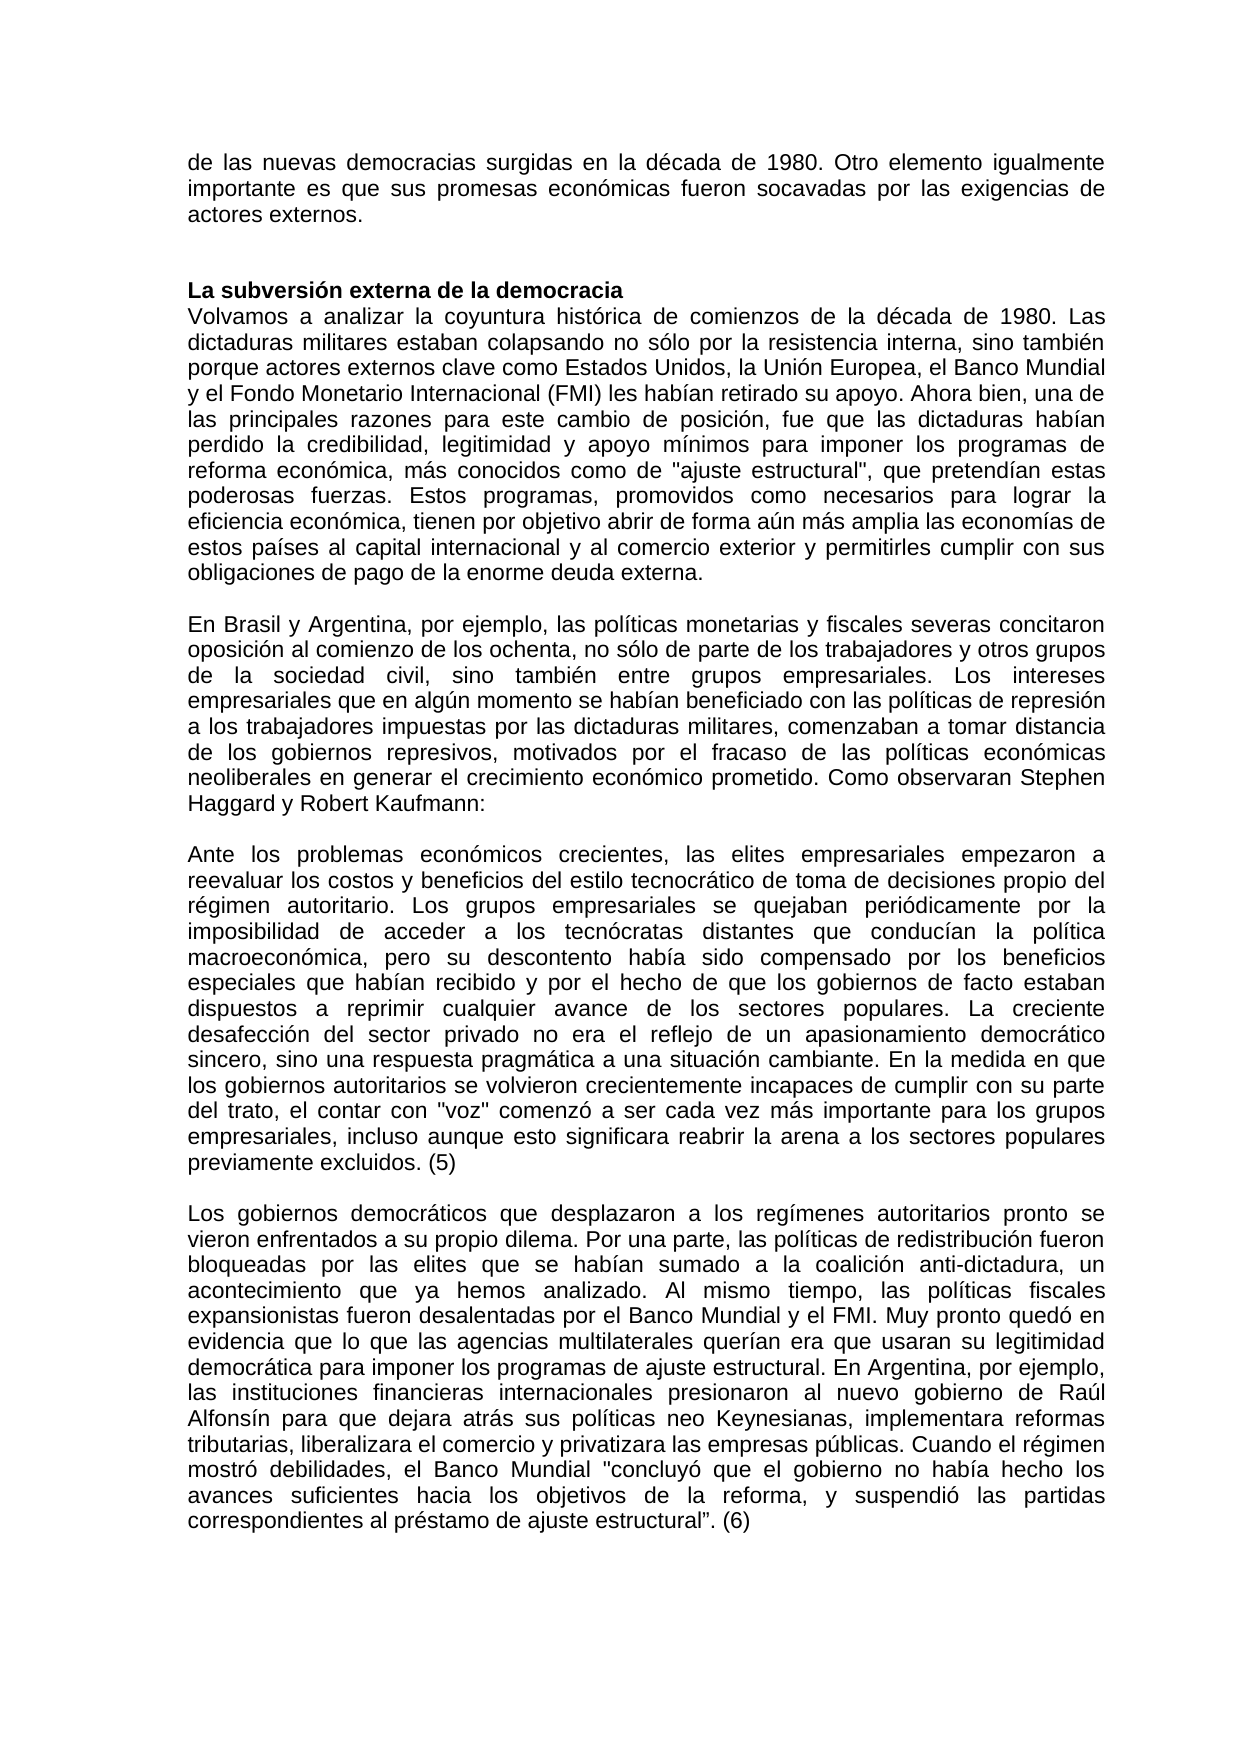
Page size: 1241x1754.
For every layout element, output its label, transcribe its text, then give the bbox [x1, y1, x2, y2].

text Ante los problemas económicos crecientes, las elites empresariales empezaron a reevaluar los costos y beneficios del estilo tecnocrático de toma de decisiones propio del régimen autoritario. Los grupos empresariales se quejaban periódicamente por la imposibilidad de acceder a los tecnócratas distantes que conducían la política macroeconómica, pero su descontento había sido compensado por los beneficios especiales que habían recibido y por el hecho de que los gobiernos de facto estaban dispuestos a reprimir cualquier avance de los sectores populares. La creciente desafección del sector privado no era el reflejo de un apasionamiento democrático sincero, sino una respuesta pragmática a una situación cambiante. En la medida en que los gobiernos autoritarios se volvieron crecientemente incapaces de cumplir con su parte del trato, el contar con "voz" comenzó a ser cada vez más importante para los grupos empresariales, incluso aunque esto significara reabrir la arena a los sectores populares previamente excluidos. (5) [187, 842, 1106, 1175]
text Los gobiernos democráticos que desplazaron a los regímenes autoritarios pronto se vieron enfrentados a su propio dilema. Por una parte, las políticas de redistribución fueron bloqueadas por las elites que se habían sumado a la coalición anti-dictadura, un acontecimiento que ya hemos analizado. Al mismo tiempo, las políticas fiscales expansionistas fueron desalentadas por el Banco Mundial y el FMI. Muy pronto quedó en evidencia que lo que las agencias multilaterales querían era que usaran su legitimidad democrática para imponer los programas de ajuste estructural. En Argentina, por ejemplo, las instituciones financieras internacionales presionaron al nuevo gobierno de Raúl Alfonsín para que dejara atrás sus políticas neo Keynesianas, implementara reformas tributarias, liberalizara el comercio y privatizara las empresas públicas. Cuando el régimen mostró debilidades, el Banco Mundial "concluyó que el gobierno no había hecho los avances suficientes hacia los objetivos de la reforma, y suspendió las partidas correspondientes al préstamo de ajuste estructural”. (6) [187, 1201, 1106, 1534]
text de las nuevas democracias surgidas en la década de 1980. Otro elemento igualmente importante es que sus promesas económicas fueron socavadas por las exigencias de actores externos. [187, 150, 1106, 227]
text Volvamos a analizar la coyuntura histórica de comienzos de la década de 1980. Las dictaduras militares estaban colapsando no sólo por la resistencia interna, sino también porque actores externos clave como Estados Unidos, la Unión Europea, el Banco Mundial y el Fondo Monetario Internacional (FMI) les habían retirado su apoyo. Ahora bien, una de las principales razones para este cambio de posición, fue que las dictaduras habían perdido la credibilidad, legitimidad y apoyo mínimos para imponer los programas de reforma económica, más conocidos como de "ajuste estructural", que pretendían estas poderosas fuerzas. Estos programas, promovidos como necesarios para lograr la eficiencia económica, tienen por objetivo abrir de forma aún más amplia las economías de estos países al capital internacional y al comercio exterior y permitirles cumplir con sus obligaciones de pago de la enorme deuda externa. [187, 304, 1106, 586]
text En Brasil y Argentina, por ejemplo, las políticas monetarias y fiscales severas concitaron oposición al comienzo de los ochenta, no sólo de parte de los trabajadores y otros grupos de la sociedad civil, sino también entre grupos empresariales. Los intereses empresariales que en algún momento se habían beneficiado con las políticas de represión a los trabajadores impuestas por las dictaduras militares, comenzaban a tomar distancia de los gobiernos represivos, motivados por el fracaso de las políticas económicas neoliberales en generar el crecimiento económico prometido. Como observaran Stephen Haggard y Robert Kaufmann: [187, 611, 1106, 816]
text La subversión externa de la democracia [187, 278, 1106, 304]
